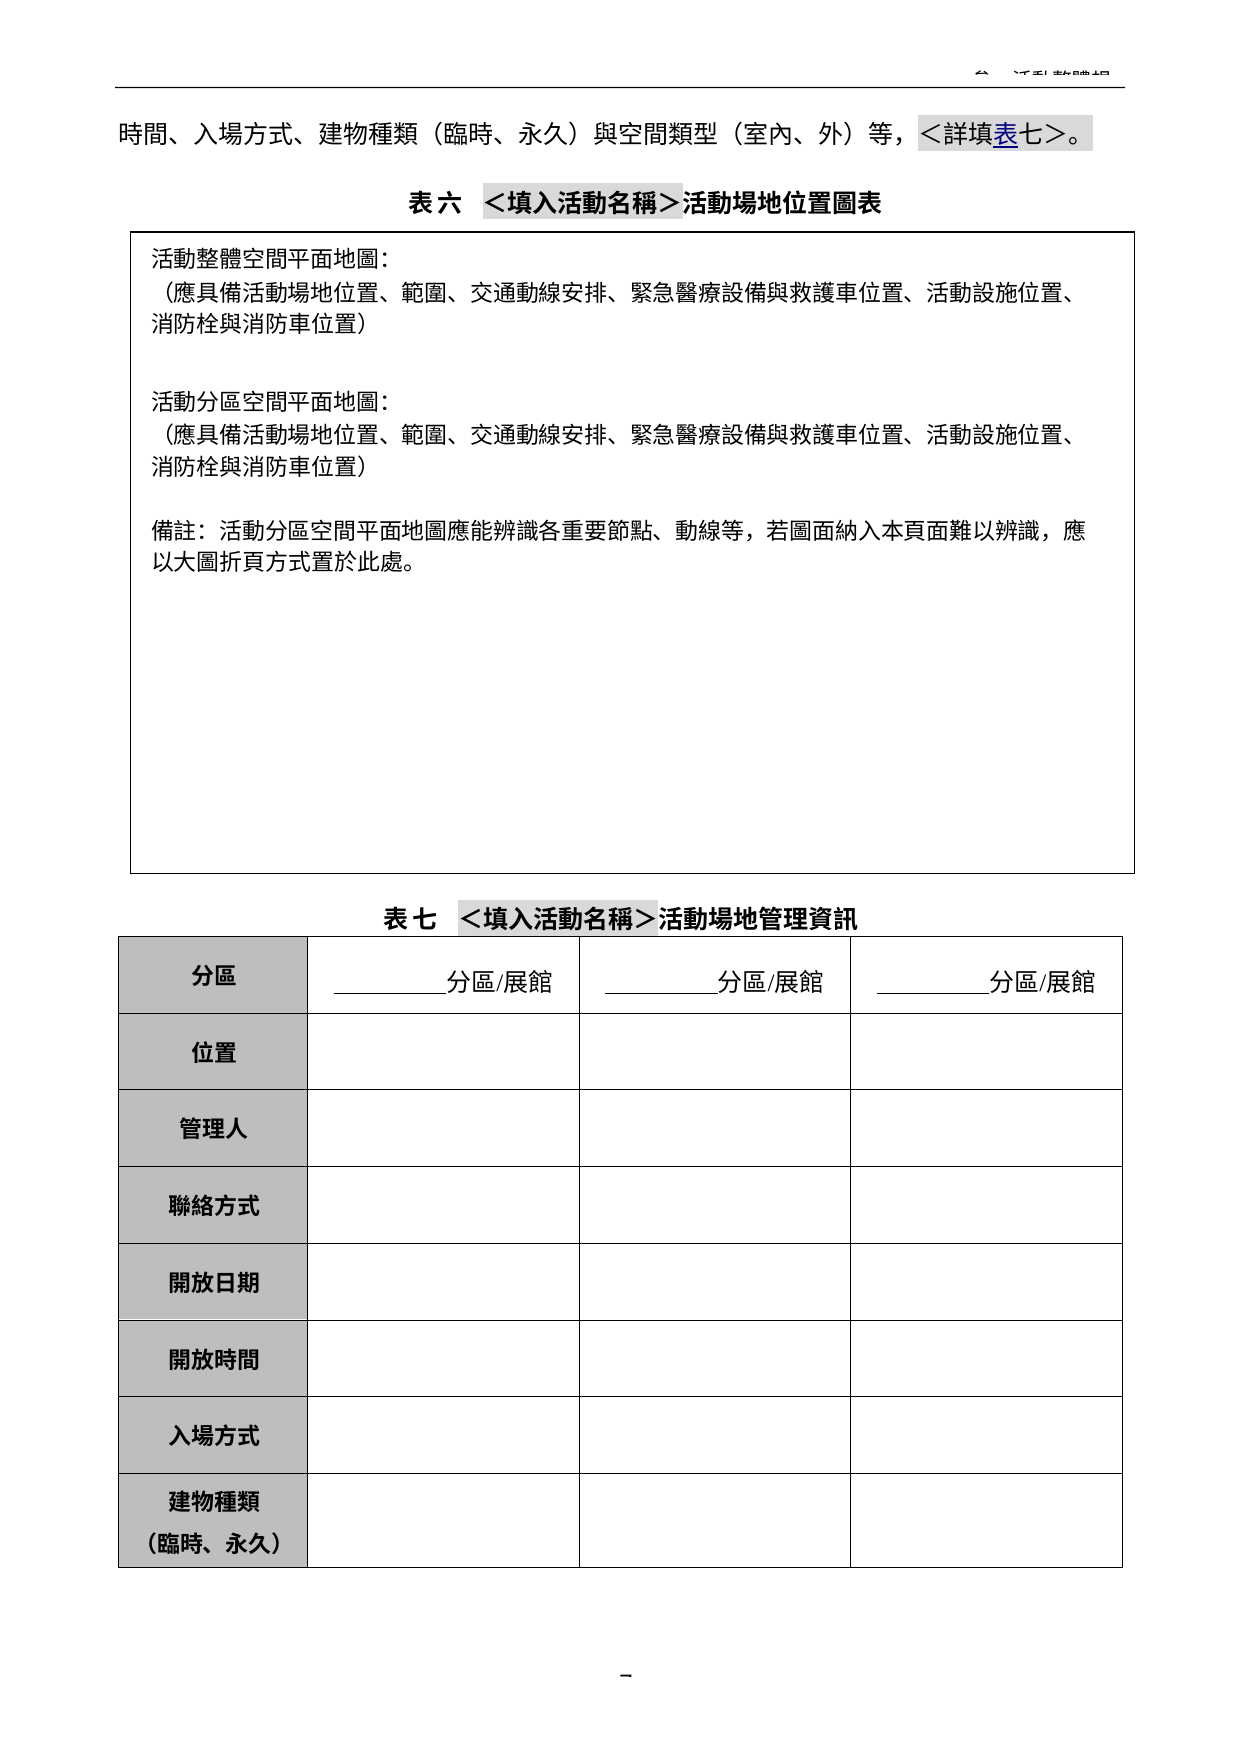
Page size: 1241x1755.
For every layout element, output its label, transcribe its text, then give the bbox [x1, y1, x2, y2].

table_cell [851, 1014, 1122, 1089]
table_cell [580, 1397, 850, 1473]
table_header 分區 [119, 937, 307, 1013]
table_cell [580, 1014, 850, 1089]
table_cell 開放日期 [119, 1244, 307, 1319]
text （應具備活動場地位置、範圍、交通動線安排、緊急醫療設備與救護車位置、活動設施位置、消防栓與消防車位置） [151, 417, 1097, 482]
table_header 分區/展館 [851, 937, 1122, 1013]
table_cell [580, 1090, 850, 1166]
table_cell 聯絡方式 [119, 1167, 307, 1243]
text 備註：活動分區空間平面地圖應能辨識各重要節點、動線等，若圖面納入本頁面難以辨識，應以大圖折頁方式置於此處。 [151, 513, 1097, 577]
table_cell 管理人 [119, 1090, 307, 1166]
table_cell 建物種類 （臨時、永久） [119, 1474, 307, 1567]
text 活動分區空間平面地圖： [151, 384, 1125, 417]
table_header 分區/展館 [308, 937, 579, 1013]
table_cell [851, 1167, 1122, 1243]
table_header 分區/展館 [580, 937, 850, 1013]
text 表六 ＜填入活動名稱＞活動場地位置圖表 [230, 183, 1060, 219]
table_cell [851, 1090, 1122, 1166]
text 活動整體空間平面地圖： [151, 241, 1125, 274]
table_cell [308, 1244, 579, 1319]
table_cell [851, 1321, 1122, 1396]
table_cell [308, 1014, 579, 1089]
table_cell [851, 1244, 1122, 1319]
table_cell [308, 1397, 579, 1473]
table_cell [580, 1167, 850, 1243]
table_cell 入場方式 [119, 1397, 307, 1473]
table_cell [308, 1090, 579, 1166]
table_cell [580, 1244, 850, 1319]
table_cell [308, 1167, 579, 1243]
table_cell [851, 1474, 1122, 1567]
table_cell [851, 1397, 1122, 1473]
table_cell [580, 1321, 850, 1396]
table_cell [308, 1474, 579, 1567]
text （應具備活動場地位置、範圍、交通動線安排、緊急醫療設備與救護車位置、活動設施位置、消防栓與消防車位置） [151, 274, 1097, 339]
text 時間、入場方式、建物種類（臨時、永久）與空間類型（室內、外）等，＜詳填表七＞。 [118, 115, 1151, 151]
table_cell 開放時間 [119, 1321, 307, 1396]
table_cell [308, 1321, 579, 1396]
text 表七 ＜填入活動名稱＞活動場地管理資訊 [202, 900, 1038, 936]
table_cell [580, 1474, 850, 1567]
table_cell 位置 [119, 1014, 307, 1089]
